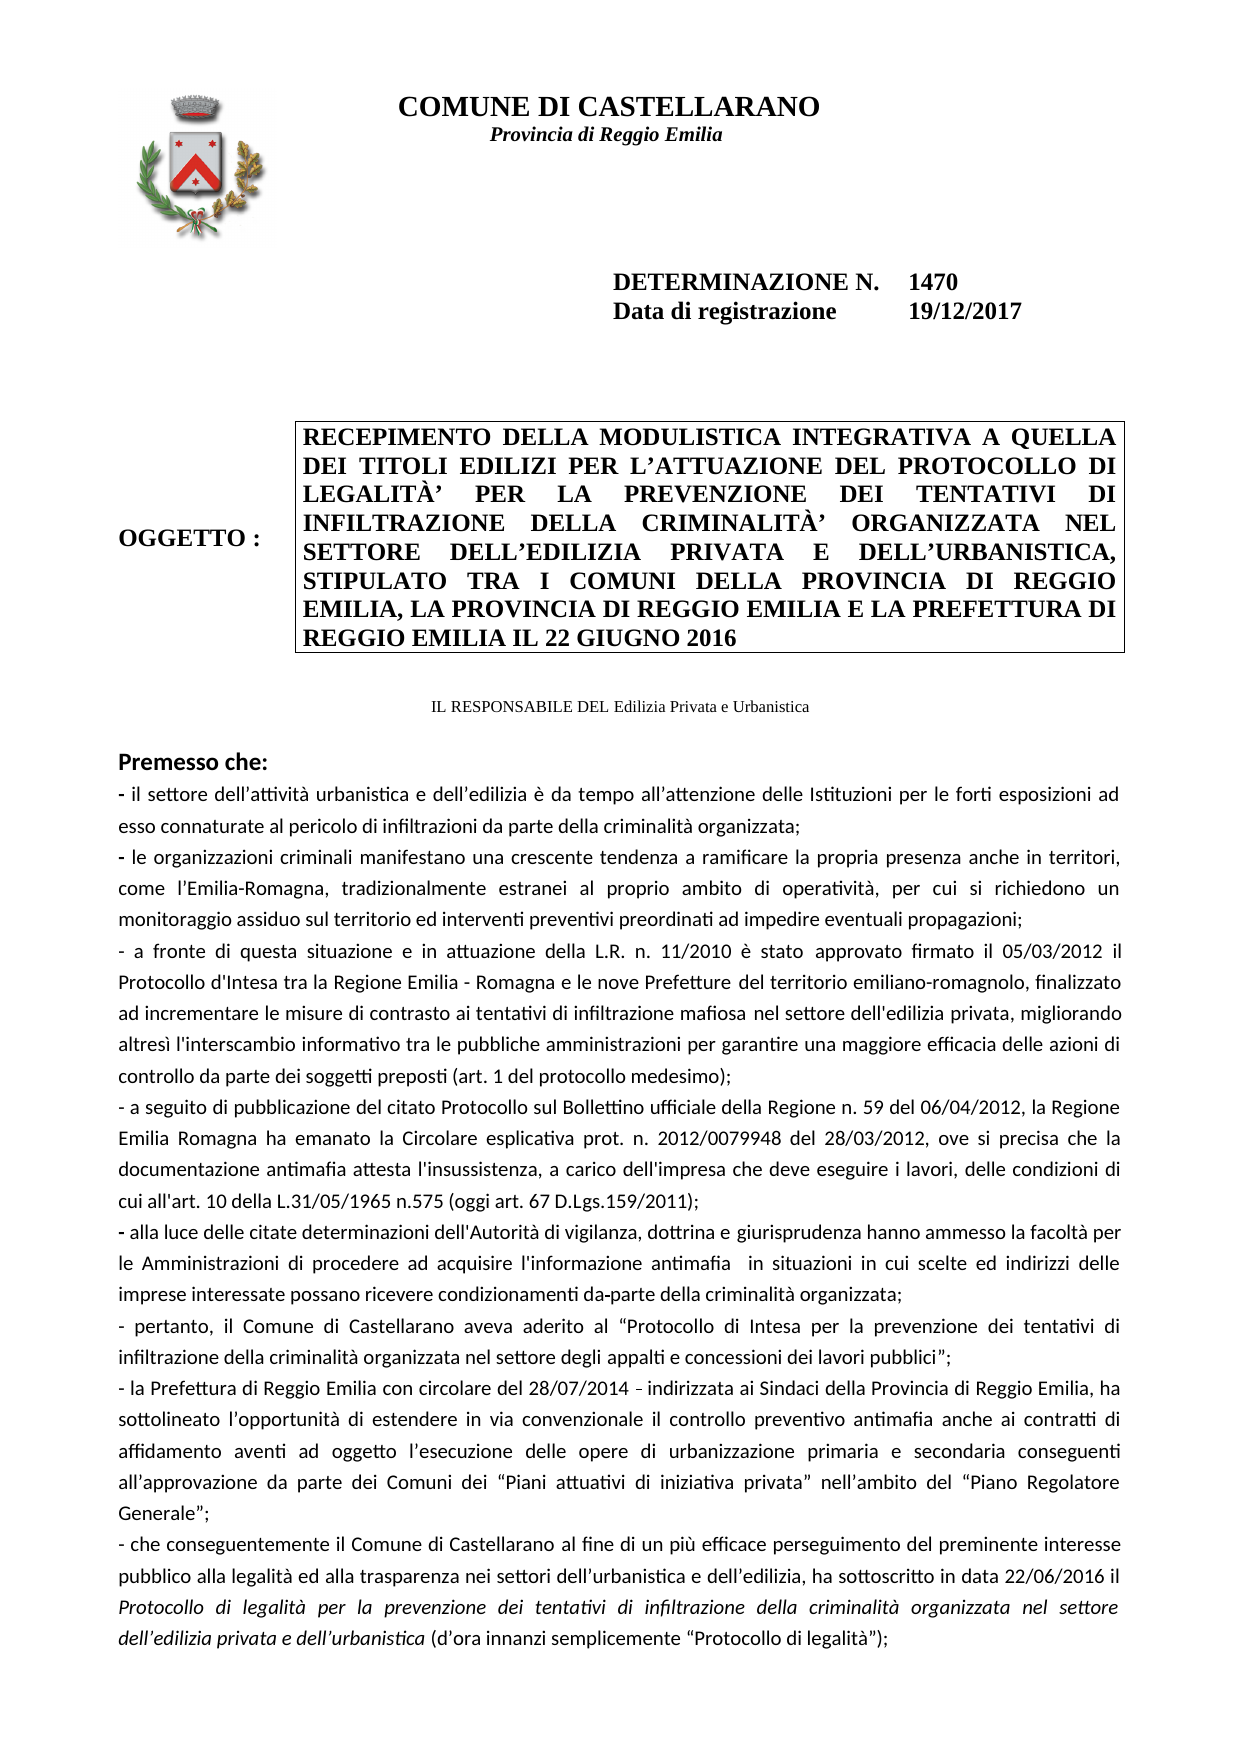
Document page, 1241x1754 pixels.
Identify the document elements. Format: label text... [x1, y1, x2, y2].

table_header RECEPIMENTO DELLA MODULISTICA INTEGRATIVA A QUELLA DEI TITOLI EDILIZI PER L’ATTUAZIONE DEL PROTOCOLLO DI LEGALITÀ’ PER LA PREVENZIONE DEI TENTATIVI DI INFILTRAZIONE DELLA CRIMINALITÀ’ ORGANIZZATA NEL SETTORE DELL’EDILIZIA PRIVATA E DELL’URBANISTICA, STIPULATO TRA I COMUNI DELLA PROVINCIA DI REGGIO EMILIA, LA PROVINCIA DI REGGIO EMILIA E LA PREFETTURA DI REGGIO EMILIA IL 22 GIUGNO 2016 [296, 422, 1124, 652]
table_header 1470 [901, 267, 1112, 296]
table_header [278, 89, 288, 248]
text - la Prefettura di Reggio Emilia con circolare del 28/07/2014 indirizzata ai Sindaci della Provincia di Reggio Emilia, ha sottolineato l’opportunità di estendere in via convenzionale il controllo preventivo antimafia anche ai contratti di affidamento aventi ad oggetto l’esecuzione delle opere di urbanizzazione primaria e secondaria conseguenti all’approvazione da parte dei Comuni dei “Piani attuativi di iniziativa privata” nell’ambito del “Piano Regolatore Generale”; [118, 1371, 1122, 1527]
table_header COMUNE DI CASTELLARANO Provincia di Reggio Emilia [288, 89, 930, 248]
table_header Oggetto : [111, 421, 295, 652]
picture [118, 88, 278, 248]
text - a fronte di questa situazione e in attuazione della L.R. n. 11/2010 è stato approvato firmato il 05/03/2012 il Protocollo d'Intesa tra la Regione Emilia - Romagna e le nove Prefetture del territorio emiliano-romagnolo, finalizzato ad incrementare le misure di contrasto ai tentativi di infiltrazione mafiosa nel settore dell'edilizia privata, migliorando altresì l'interscambio informativo tra le pubbliche amministrazioni per garantire una maggiore efficacia delle azioni di controllo da parte dei soggetti preposti (art. 1 del protocollo medesimo); [118, 933, 1122, 1089]
text - che conseguentemente il Comune di Castellarano al fine di un più efficace perseguimento del preminente interesse pubblico alla legalità ed alla trasparenza nei settori dell’urbanistica e dell’edilizia, ha sottoscritto in data 22/06/2016 il Protocollo di legalità per la prevenzione dei tentativi di infiltrazione della criminalità organizzata nel settore dell’edilizia privata e dell’urbanistica (d’ora innanzi semplicemente “Protocollo di legalità”); [118, 1527, 1122, 1652]
text - il settore dell’attività urbanistica e dell’edilizia è da tempo all’attenzione delle Istituzioni per le forti esposizioni ad esso connaturate al pericolo di infiltrazioni da parte della criminalità organizzata; [118, 777, 1122, 839]
text - pertanto, il Comune di Castellarano aveva aderito al “Protocollo di Intesa per la prevenzione dei tentativi di infiltrazione della criminalità organizzata nel settore degli appalti e concessioni dei lavori pubblici”; [118, 1308, 1122, 1371]
text IL RESPONSABILE DEL Edilizia Privata e Urbanistica [118, 697, 1122, 716]
table_cell [111, 296, 345, 325]
table_cell Data di registrazione [606, 296, 901, 325]
table_cell 19/12/2017 [901, 296, 1112, 325]
table_header [930, 89, 1122, 248]
table_header [111, 267, 345, 296]
text - le organizzazioni criminali manifestano una crescente tendenza a ramificare la propria presenza anche in territori, come l’Emilia-Romagna, tradizionalmente estranei al proprio ambito di operatività, per cui si richiedono un monitoraggio assiduo sul territorio ed interventi preventivi preordinati ad impedire eventuali propagazioni; [118, 839, 1122, 933]
text Premesso che: [118, 716, 1122, 777]
table_header [111, 89, 118, 248]
table_cell [345, 296, 606, 325]
table_header DETERMINAZIONE N. [606, 267, 901, 296]
table_header [345, 267, 606, 296]
text - alla luce delle citate determinazioni dell'Autorità di vigilanza, dottrina e giurisprudenza hanno ammesso la facoltà per le Amministrazioni di procedere ad acquisire l'informazione antimafia in situazioni in cui scelte ed indirizzi delle imprese interessate possano ricevere condizionamenti da parte della criminalità organizzata; [118, 1214, 1122, 1308]
text - a seguito di pubblicazione del citato Protocollo sul Bollettino ufficiale della Regione n. 59 del 06/04/2012, la Regione Emilia Romagna ha emanato la Circolare esplicativa prot. n. 2012/0079948 del 28/03/2012, ove si precisa che la documentazione antimafia attesta l'insussistenza, a carico dell'impresa che deve eseguire i lavori, delle condizioni di cui all'art. 10 della L.31/05/1965 n.575 (oggi art. 67 D.Lgs.159/2011); [118, 1089, 1122, 1214]
